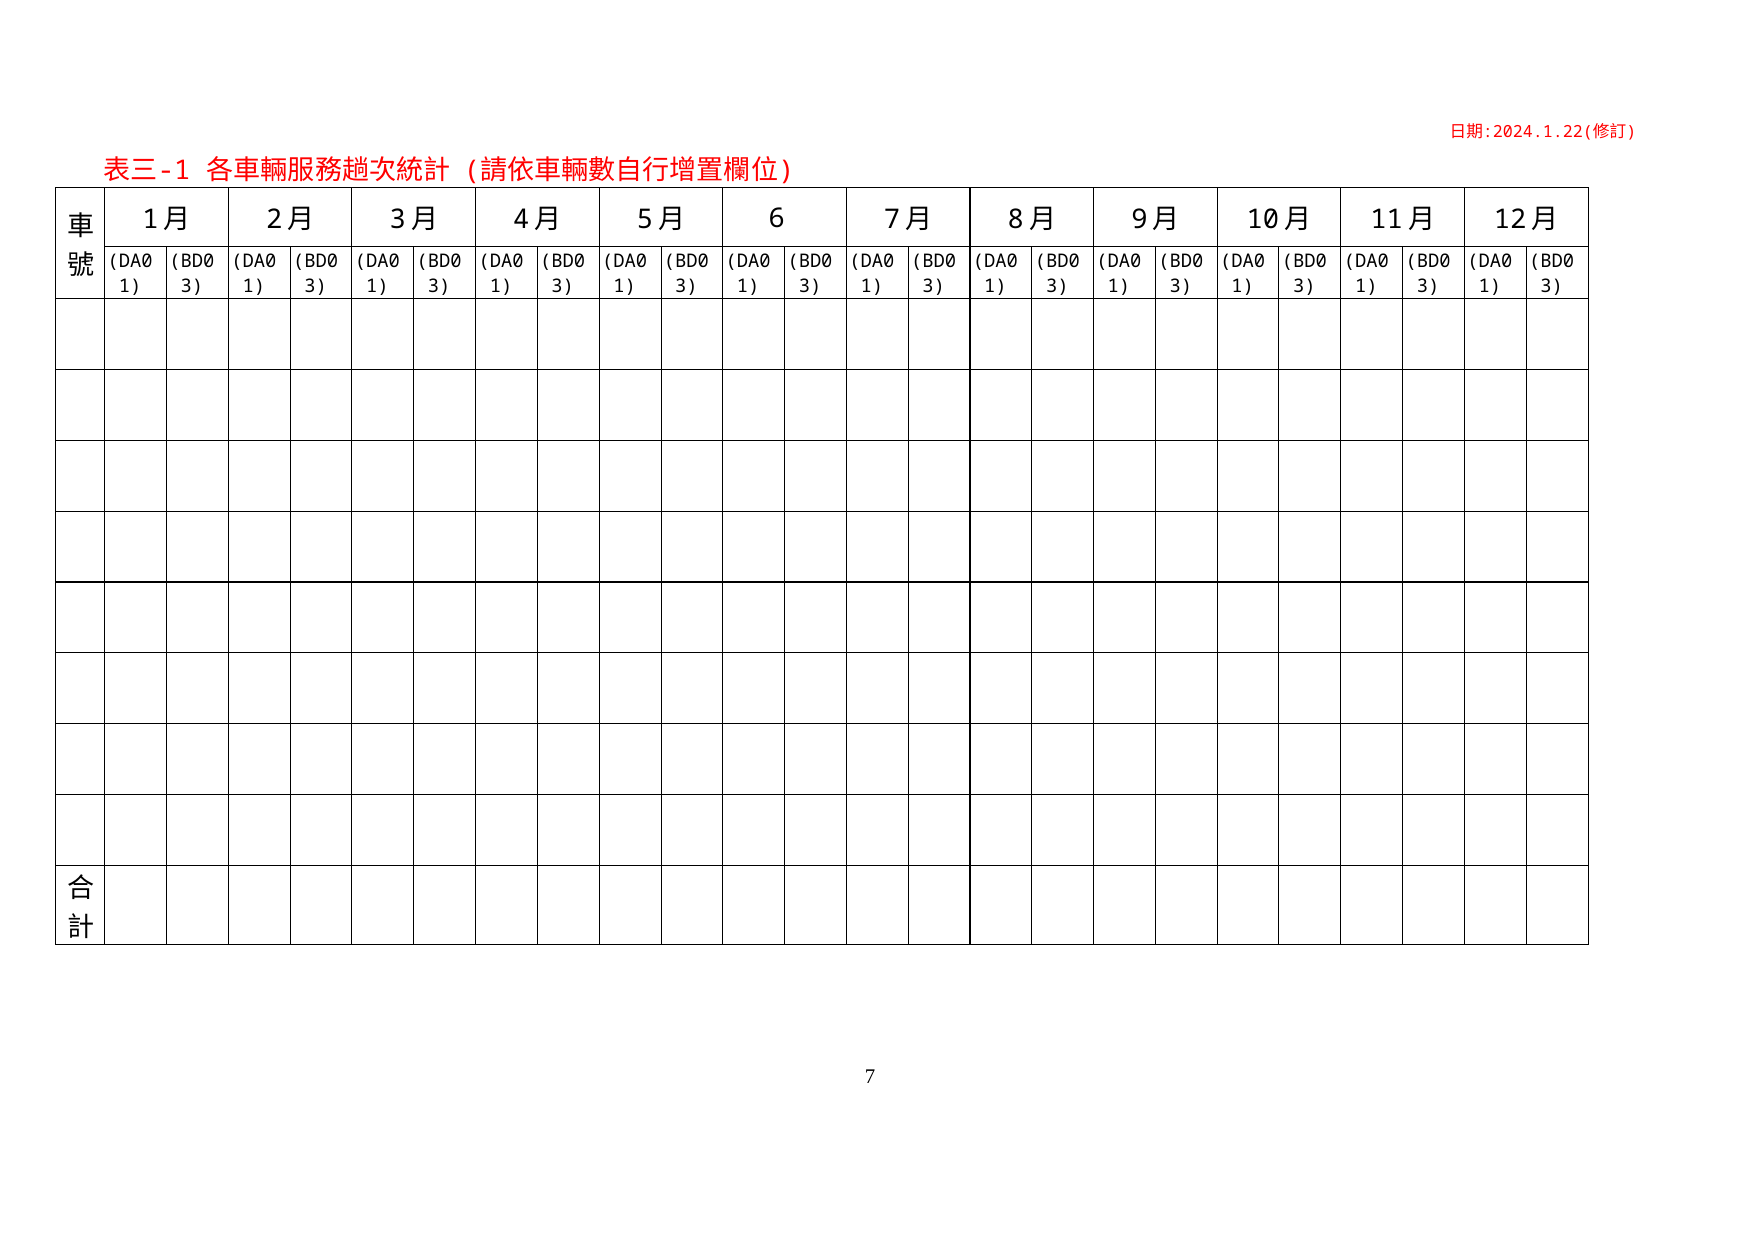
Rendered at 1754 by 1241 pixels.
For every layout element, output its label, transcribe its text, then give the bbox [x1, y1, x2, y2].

table_cell (BD03) [662, 247, 722, 298]
table_cell [291, 441, 351, 511]
table_cell [1403, 795, 1464, 865]
table_cell [723, 653, 784, 723]
table_cell [414, 795, 475, 865]
table_cell [785, 512, 846, 581]
table_cell [847, 795, 908, 865]
table_cell [847, 299, 908, 369]
table_cell [1527, 724, 1588, 794]
table_cell [723, 370, 784, 440]
table_cell [600, 795, 661, 865]
table_cell [291, 724, 351, 794]
table_cell [476, 512, 537, 581]
table_cell [167, 653, 228, 723]
table_cell [600, 866, 661, 944]
table_cell [847, 441, 908, 511]
table_cell [56, 583, 104, 652]
table_cell [538, 512, 599, 581]
table_cell [1218, 653, 1278, 723]
table_cell [847, 512, 908, 581]
table_cell [414, 441, 475, 511]
table_cell [538, 583, 599, 652]
table_cell (BD03) [1279, 247, 1340, 298]
table_cell [291, 866, 351, 944]
table_cell [229, 724, 290, 794]
table_cell [1279, 653, 1340, 723]
table_cell [662, 512, 722, 581]
table_cell [1527, 795, 1588, 865]
table_cell [352, 441, 413, 511]
table_cell [291, 653, 351, 723]
table_cell [476, 370, 537, 440]
table_cell [167, 370, 228, 440]
table_cell [662, 583, 722, 652]
table_header 5月 [600, 188, 722, 246]
table_cell [229, 512, 290, 581]
table_cell [414, 583, 475, 652]
table_cell [1465, 583, 1526, 652]
table_cell [971, 512, 1031, 581]
table_cell [291, 795, 351, 865]
table_cell [56, 653, 104, 723]
table_cell [1032, 866, 1093, 944]
table_cell [971, 370, 1031, 440]
table_cell [414, 370, 475, 440]
table_cell [167, 724, 228, 794]
table_cell [785, 653, 846, 723]
table_cell [1094, 370, 1155, 440]
table_cell (DA01) [105, 247, 166, 298]
table_cell [1403, 583, 1464, 652]
table_cell [1403, 653, 1464, 723]
table_cell [229, 653, 290, 723]
table_cell [229, 583, 290, 652]
table_cell [971, 299, 1031, 369]
table_cell [1279, 370, 1340, 440]
table_cell [1341, 441, 1402, 511]
table_cell [1156, 795, 1217, 865]
table_cell [1403, 724, 1464, 794]
table_cell [1032, 724, 1093, 794]
table_cell [785, 583, 846, 652]
table_cell [476, 724, 537, 794]
table_cell [167, 583, 228, 652]
table_cell [1094, 795, 1155, 865]
table_cell [1527, 370, 1588, 440]
table_cell [723, 299, 784, 369]
table_cell [167, 441, 228, 511]
table_cell [167, 512, 228, 581]
table_header 2月 [229, 188, 351, 246]
table_cell [909, 441, 969, 511]
table_cell [414, 866, 475, 944]
table_cell [291, 299, 351, 369]
table_cell [847, 866, 908, 944]
table_cell [662, 299, 722, 369]
table_header 8月 [971, 188, 1093, 246]
table_cell [971, 724, 1031, 794]
table_cell [1279, 866, 1340, 944]
table_cell [1341, 299, 1402, 369]
table_cell [352, 512, 413, 581]
table_cell [105, 795, 166, 865]
table_cell [56, 441, 104, 511]
table_cell [1218, 866, 1278, 944]
table_cell [1218, 583, 1278, 652]
table_cell [785, 370, 846, 440]
table_cell (BD03) [909, 247, 969, 298]
table_cell [847, 724, 908, 794]
table_cell [56, 299, 104, 369]
table_cell [1094, 299, 1155, 369]
table_cell [909, 370, 969, 440]
table_cell [1032, 441, 1093, 511]
table_cell [1403, 370, 1464, 440]
table_cell [352, 724, 413, 794]
table_cell [1527, 299, 1588, 369]
table_cell [662, 795, 722, 865]
text 表三-1 各車輛服務趟次統計 (請依車輛數自行增置欄位) [103, 148, 1631, 187]
table_cell [847, 583, 908, 652]
table_cell [1032, 653, 1093, 723]
table_cell [723, 866, 784, 944]
table_cell [1032, 583, 1093, 652]
table_cell [662, 441, 722, 511]
table_cell [1218, 512, 1278, 581]
table_cell [105, 583, 166, 652]
table_cell [1465, 653, 1526, 723]
table_cell [105, 441, 166, 511]
table_cell [1279, 583, 1340, 652]
table_cell [971, 795, 1031, 865]
table_cell [414, 653, 475, 723]
table_cell [352, 583, 413, 652]
table_cell [847, 653, 908, 723]
table_cell [476, 299, 537, 369]
table_cell [723, 583, 784, 652]
table_cell (BD03) [414, 247, 475, 298]
table_cell [662, 866, 722, 944]
table_cell [291, 583, 351, 652]
table_cell [1465, 866, 1526, 944]
table_cell (DA01) [1465, 247, 1526, 298]
table_cell [476, 583, 537, 652]
table_cell [1279, 795, 1340, 865]
table_cell [476, 441, 537, 511]
table_cell [1032, 299, 1093, 369]
table_cell [105, 299, 166, 369]
table_cell [1403, 866, 1464, 944]
table_cell [785, 795, 846, 865]
table_cell [971, 583, 1031, 652]
table_cell [1527, 866, 1588, 944]
table_cell (BD03) [291, 247, 351, 298]
table_cell [785, 441, 846, 511]
table_cell [56, 370, 104, 440]
table_cell [538, 795, 599, 865]
table_cell [723, 795, 784, 865]
table_cell [291, 370, 351, 440]
table_header 10月 [1218, 188, 1340, 246]
table_cell [1403, 441, 1464, 511]
table_header 7月 [847, 188, 969, 246]
table_cell [229, 866, 290, 944]
table_cell [1279, 441, 1340, 511]
table_cell (BD03) [1403, 247, 1464, 298]
table_cell [56, 724, 104, 794]
table_header 12月 [1465, 188, 1588, 246]
table_cell (DA01) [1094, 247, 1155, 298]
table_cell [785, 299, 846, 369]
table_cell [1527, 583, 1588, 652]
table_cell [909, 583, 969, 652]
table_cell [105, 653, 166, 723]
table_cell [1094, 441, 1155, 511]
table_cell [1094, 866, 1155, 944]
table_cell (DA01) [600, 247, 661, 298]
table_cell [414, 299, 475, 369]
table_cell [167, 866, 228, 944]
table_cell [538, 299, 599, 369]
table_cell [600, 370, 661, 440]
table_header 4月 [476, 188, 599, 246]
table_cell [909, 299, 969, 369]
table_cell [538, 653, 599, 723]
table_cell [971, 653, 1031, 723]
table_cell [1156, 441, 1217, 511]
table_cell [1156, 370, 1217, 440]
table_cell [538, 866, 599, 944]
table_cell [1156, 299, 1217, 369]
table_header 3月 [352, 188, 475, 246]
table_cell [352, 299, 413, 369]
table_cell [662, 724, 722, 794]
table_cell [662, 653, 722, 723]
table_cell [785, 724, 846, 794]
table_cell [1156, 866, 1217, 944]
table_cell [538, 724, 599, 794]
table_cell [105, 866, 166, 944]
table_cell [1341, 866, 1402, 944]
table_cell [538, 370, 599, 440]
table_cell 合計 [56, 866, 104, 944]
table_cell [1156, 512, 1217, 581]
table_cell (BD03) [167, 247, 228, 298]
table_cell [1218, 795, 1278, 865]
table_cell [1403, 299, 1464, 369]
table_cell [1403, 512, 1464, 581]
table_cell [1527, 441, 1588, 511]
table_cell [1465, 724, 1526, 794]
table_cell [538, 441, 599, 511]
table_cell [229, 370, 290, 440]
table_cell [909, 653, 969, 723]
table_cell [600, 724, 661, 794]
table_cell [476, 795, 537, 865]
table_cell [167, 795, 228, 865]
table_cell [105, 724, 166, 794]
table_cell [785, 866, 846, 944]
table_cell (DA01) [352, 247, 413, 298]
table_cell [723, 512, 784, 581]
table_cell [1465, 512, 1526, 581]
table_cell [723, 441, 784, 511]
table_cell [1279, 299, 1340, 369]
table_cell [1218, 724, 1278, 794]
table_cell [1465, 299, 1526, 369]
table_cell [229, 299, 290, 369]
table_cell [1341, 724, 1402, 794]
table_cell [1156, 583, 1217, 652]
table_header 車號 [56, 188, 104, 298]
table_cell [352, 795, 413, 865]
table_cell [1341, 795, 1402, 865]
table_cell [1341, 653, 1402, 723]
table_cell (BD03) [538, 247, 599, 298]
table_cell [105, 370, 166, 440]
table_cell [352, 866, 413, 944]
table_cell [352, 653, 413, 723]
table_cell [414, 724, 475, 794]
table_cell [105, 512, 166, 581]
table_cell [1279, 724, 1340, 794]
table_header 9月 [1094, 188, 1217, 246]
table_cell [1032, 795, 1093, 865]
table_header 6 [723, 188, 846, 246]
table_cell [1465, 795, 1526, 865]
table_header 11月 [1341, 188, 1464, 246]
table_cell [1465, 370, 1526, 440]
table_cell (BD03) [1527, 247, 1588, 298]
table_cell [909, 512, 969, 581]
table_cell [476, 866, 537, 944]
table_cell [1218, 299, 1278, 369]
table_cell (DA01) [971, 247, 1031, 298]
table_cell [167, 299, 228, 369]
table_cell [909, 795, 969, 865]
table_cell [909, 866, 969, 944]
table_cell [1094, 724, 1155, 794]
table_cell [229, 441, 290, 511]
table_cell [1527, 653, 1588, 723]
table_cell [1218, 370, 1278, 440]
table_cell [352, 370, 413, 440]
table_cell [1341, 370, 1402, 440]
table_cell [56, 512, 104, 581]
table_cell (DA01) [476, 247, 537, 298]
table_cell [1094, 653, 1155, 723]
table_cell [1465, 441, 1526, 511]
table_cell [971, 866, 1031, 944]
table_cell (DA01) [723, 247, 784, 298]
table_cell (DA01) [229, 247, 290, 298]
table_cell [723, 724, 784, 794]
table_cell [600, 441, 661, 511]
table_cell [600, 583, 661, 652]
table_cell [1156, 724, 1217, 794]
table_cell [414, 512, 475, 581]
table_cell [476, 653, 537, 723]
table_cell [1341, 583, 1402, 652]
table_cell [1032, 512, 1093, 581]
table_cell [1094, 512, 1155, 581]
table_cell (BD03) [785, 247, 846, 298]
table_cell [971, 441, 1031, 511]
table_cell [291, 512, 351, 581]
table_cell [600, 653, 661, 723]
table_cell [56, 795, 104, 865]
table_cell [229, 795, 290, 865]
table_cell (BD03) [1156, 247, 1217, 298]
table_cell [1094, 583, 1155, 652]
table_cell [1527, 512, 1588, 581]
table_header 1月 [105, 188, 228, 246]
table_cell [1032, 370, 1093, 440]
table_cell [1156, 653, 1217, 723]
table_cell [1218, 441, 1278, 511]
table_cell [662, 370, 722, 440]
table_cell [600, 512, 661, 581]
table_cell (DA01) [1218, 247, 1278, 298]
table_cell [1279, 512, 1340, 581]
table_cell [600, 299, 661, 369]
table_cell [847, 370, 908, 440]
table_cell (DA01) [1341, 247, 1402, 298]
table_cell (BD03) [1032, 247, 1093, 298]
table_cell (DA01) [847, 247, 908, 298]
table_cell [1341, 512, 1402, 581]
table_cell [909, 724, 969, 794]
